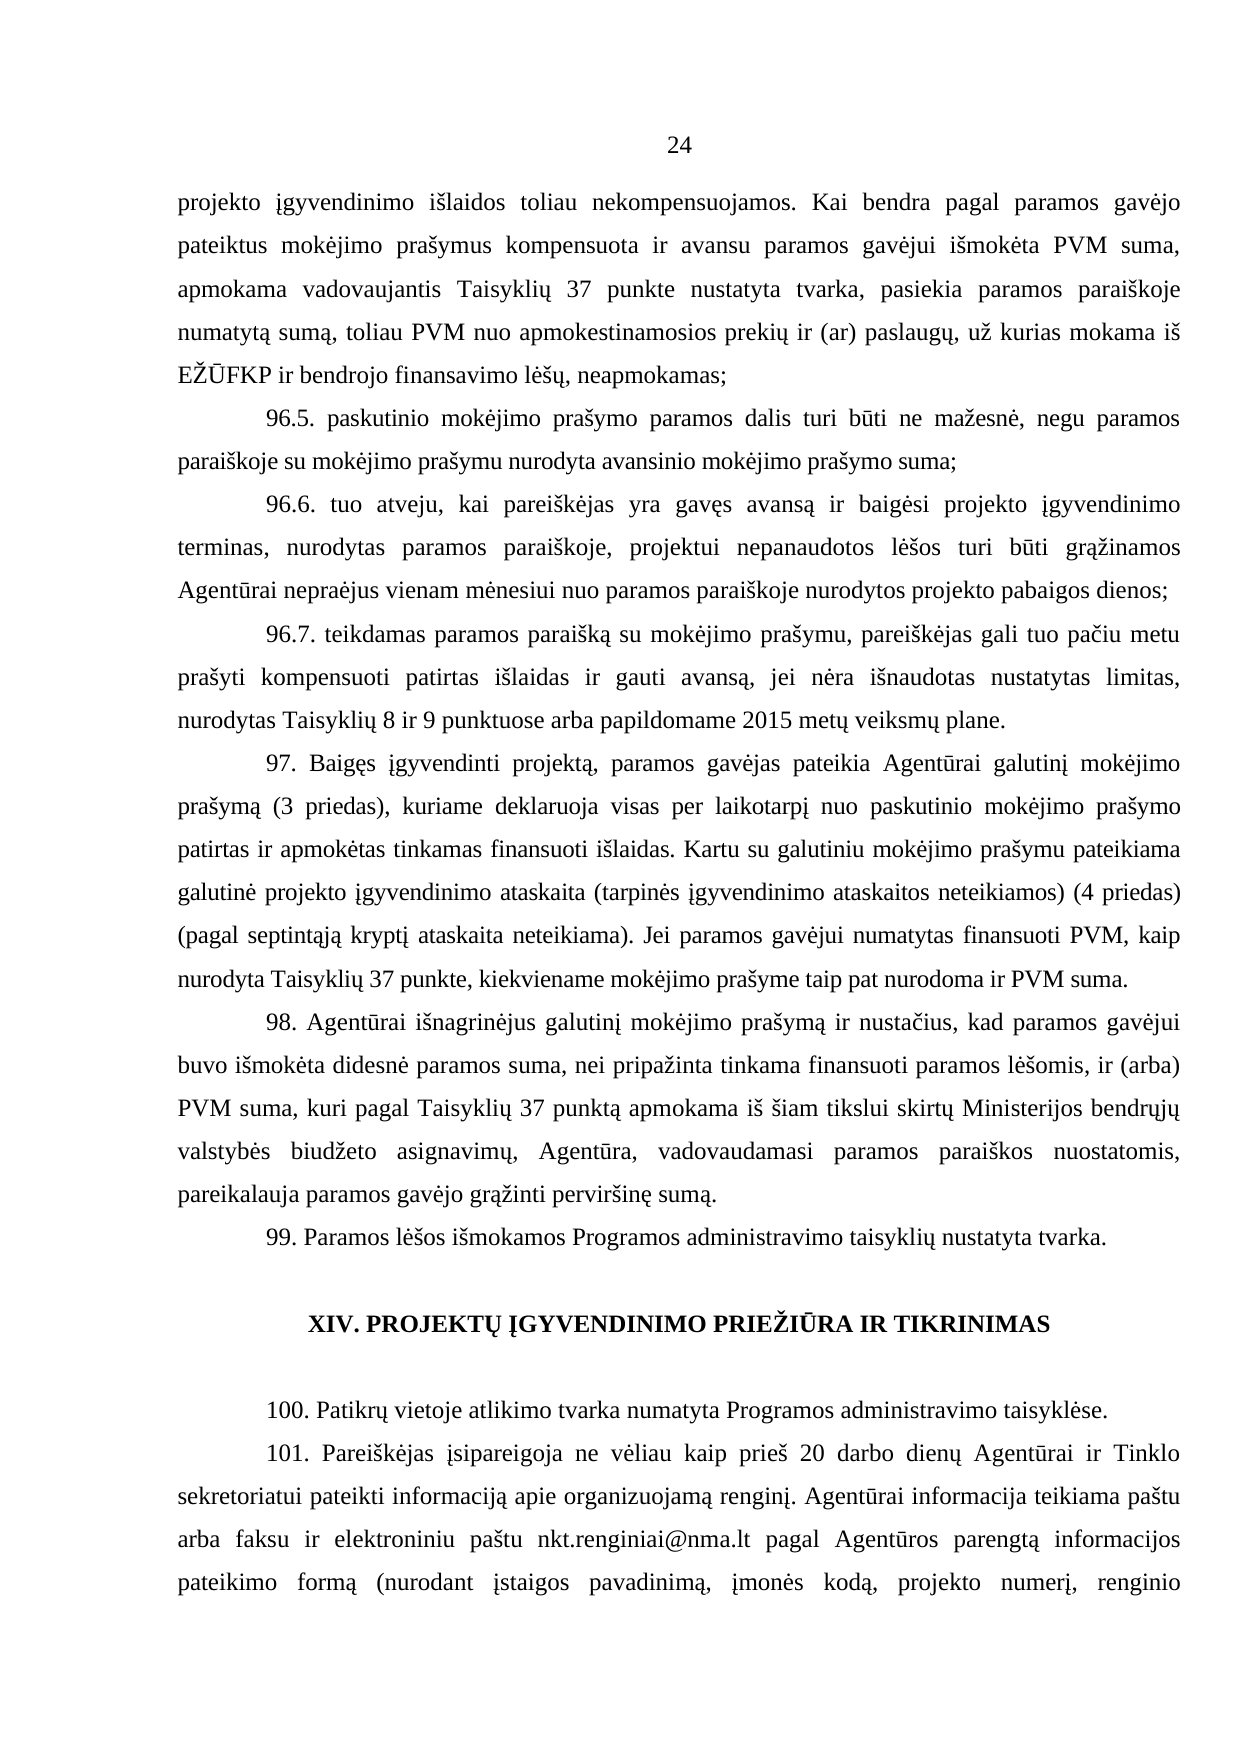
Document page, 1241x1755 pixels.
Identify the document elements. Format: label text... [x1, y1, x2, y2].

text 96.7. teikdamas paramos paraišką su mokėjimo prašymu, pareiškėjas gali tuo pačiu metu prašyti kompensuoti patirtas išlaidas ir gauti avansą, jei nėra išnaudotas nustatytas limitas, nurodytas Taisyklių 8 ir 9 punktuose arba papildomame 2015 metų veiksmų plane. [177, 619, 1181, 734]
text 97. Baigęs įgyvendinti projektą, paramos gavėjas pateikia Agentūrai galutinį mokėjimo prašymą (3 priedas), kuriame deklaruoja visas per laikotarpį nuo paskutinio mokėjimo prašymo patirtas ir apmokėtas tinkamas finansuoti išlaidas. Kartu su galutiniu mokėjimo prašymu pateikiama galutinė projekto įgyvendinimo ataskaita (tarpinės įgyvendinimo ataskaitos neteikiamos) (4 priedas) (pagal septintąją kryptį ataskaita neteikiama). Jei paramos gavėjui numatytas finansuoti PVM, kaip nurodyta Taisyklių 37 punkte, kiekviename mokėjimo prašyme taip pat nurodoma ir PVM suma. [177, 748, 1181, 992]
text XIV. PROJEKTŲ ĮGYVENDINIMO PRIEŽIŪRA IR TIKRINIMAS [177, 1309, 1181, 1337]
text 101. Pareiškėjas įsipareigoja ne vėliau kaip prieš 20 darbo dienų Agentūrai ir Tinklo sekretoriatui pateikti informaciją apie organizuojamą renginį. Agentūrai informacija teikiama paštu arba faksu ir elektroniniu paštu nkt.renginiai@nma.lt pagal Agentūros parengtą informacijos pateikimo formą (nurodant įstaigos pavadinimą, įmonės kodą, projekto numerį, renginio [177, 1438, 1181, 1596]
text 100. Patikrų vietoje atlikimo tvarka numatyta Programos administravimo taisyklėse. [177, 1395, 1181, 1424]
text 99. Paramos lėšos išmokamos Programos administravimo taisyklių nustatyta tvarka. [177, 1222, 1181, 1251]
text 96.5. paskutinio mokėjimo prašymo paramos dalis turi būti ne mažesnė, negu paramos paraiškoje su mokėjimo prašymu nurodyta avansinio mokėjimo prašymo suma; [177, 403, 1181, 475]
text projekto įgyvendinimo išlaidos toliau nekompensuojamos. Kai bendra pagal paramos gavėjo pateiktus mokėjimo prašymus kompensuota ir avansu paramos gavėjui išmokėta PVM suma, apmokama vadovaujantis Taisyklių 37 punkte nustatyta tvarka, pasiekia paramos paraiškoje numatytą sumą, toliau PVM nuo apmokestinamosios prekių ir (ar) paslaugų, už kurias mokama iš EŽŪFKP ir bendrojo finansavimo lėšų, neapmokamas; [177, 187, 1181, 389]
text 98. Agentūrai išnagrinėjus galutinį mokėjimo prašymą ir nustačius, kad paramos gavėjui buvo išmokėta didesnė paramos suma, nei pripažinta tinkama finansuoti paramos lėšomis, ir (arba) PVM suma, kuri pagal Taisyklių 37 punktą apmokama iš šiam tikslui skirtų Ministerijos bendrųjų valstybės biudžeto asignavimų, Agentūra, vadovaudamasi paramos paraiškos nuostatomis, pareikalauja paramos gavėjo grąžinti perviršinę sumą. [177, 1007, 1181, 1208]
text 96.6. tuo atveju, kai pareiškėjas yra gavęs avansą ir baigėsi projekto įgyvendinimo terminas, nurodytas paramos paraiškoje, projektui nepanaudotos lėšos turi būti grąžinamos Agentūrai nepraėjus vienam mėnesiui nuo paramos paraiškoje nurodytos projekto pabaigos dienos; [177, 489, 1181, 604]
